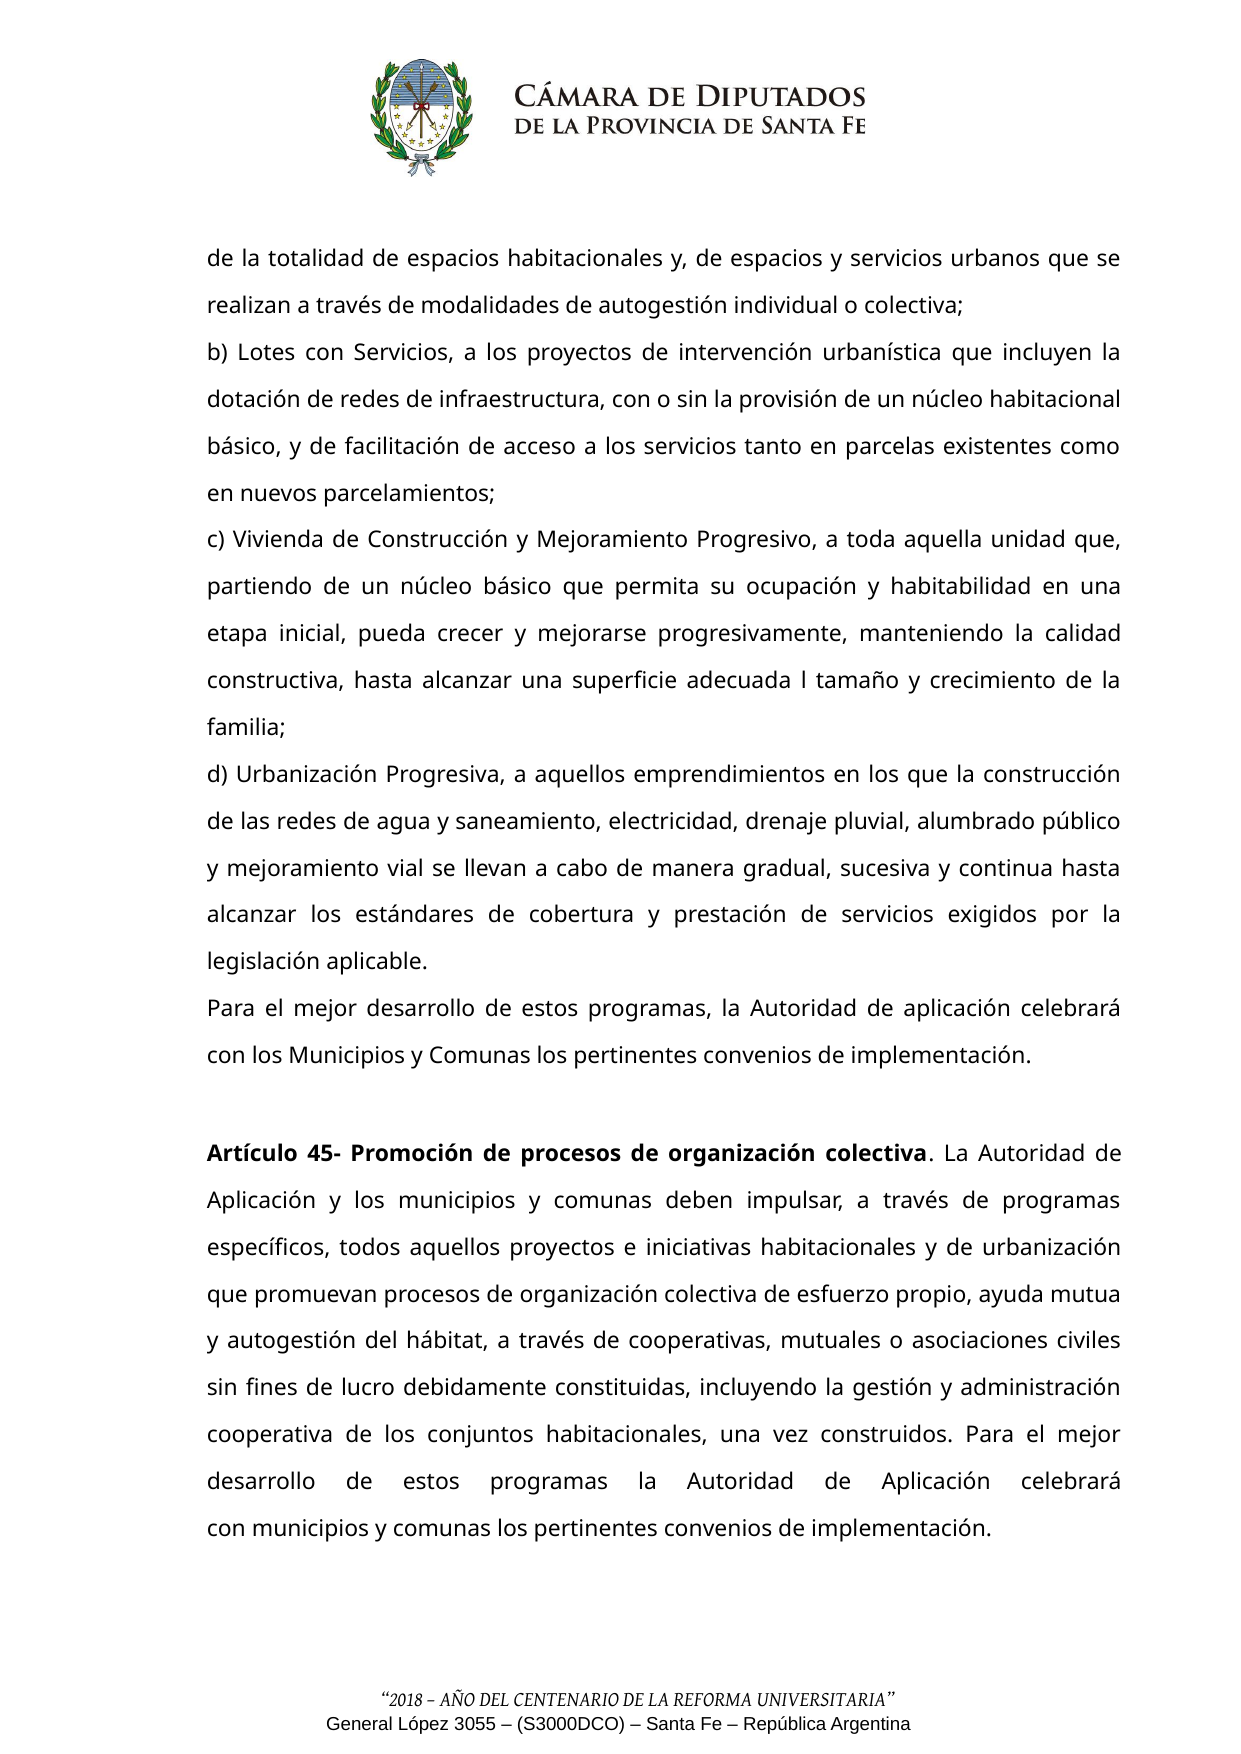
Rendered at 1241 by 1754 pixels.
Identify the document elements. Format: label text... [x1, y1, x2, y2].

text c) Vivienda de Construcción y Mejoramiento Progresivo, a toda aquella unidad que, partiendo de un núcleo básico que permita su ocupación y habitabilidad en una etapa inicial, pueda crecer y mejorarse progresivamente, manteniendo la calidad constructiva, hasta alcanzar una superficie adecuada l tamaño y crecimiento de la familia; [207, 523, 1122, 742]
picture [370, 59, 866, 181]
text b) Lotes con Servicios, a los proyectos de intervención urbanística que incluyen la dotación de redes de infraestructura, con o sin la provisión de un núcleo habitacional básico, y de facilitación de acceso a los servicios tanto en parcelas existentes como en nuevos parcelamientos; [207, 336, 1122, 508]
text Artículo 45- Promoción de procesos de organización colectiva. La Autoridad de Aplicación y los municipios y comunas deben impulsar, a través de programas específicos, todos aquellos proyectos e iniciativas habitacionales y de urbanización que promuevan procesos de organización colectiva de esfuerzo propio, ayuda mutua y autogestión del hábitat, a través de cooperativas, mutuales o asociaciones civiles sin fines de lucro debidamente constituidas, incluyendo la gestión y administración cooperativa de los conjuntos habitacionales, una vez construidos. Para el mejor desarrollo de estos programas la Autoridad de Aplicación celebrará con municipios y comunas los pertinentes convenios de implementación. [207, 1137, 1122, 1543]
text d) Urbanización Progresiva, a aquellos emprendimientos en los que la construcción de las redes de agua y saneamiento, electricidad, drenaje pluvial, alumbrado público y mejoramiento vial se llevan a cabo de manera gradual, sucesiva y continua hasta alcanzar los estándares de cobertura y prestación de servicios exigidos por la legislación aplicable. [207, 758, 1122, 977]
text Para el mejor desarrollo de estos programas, la Autoridad de aplicación celebrará con los Municipios y Comunas los pertinentes convenios de implementación. [207, 992, 1122, 1070]
text de la totalidad de espacios habitacionales y, de espacios y servicios urbanos que se realizan a través de modalidades de autogestión individual o colectiva; [207, 242, 1122, 320]
